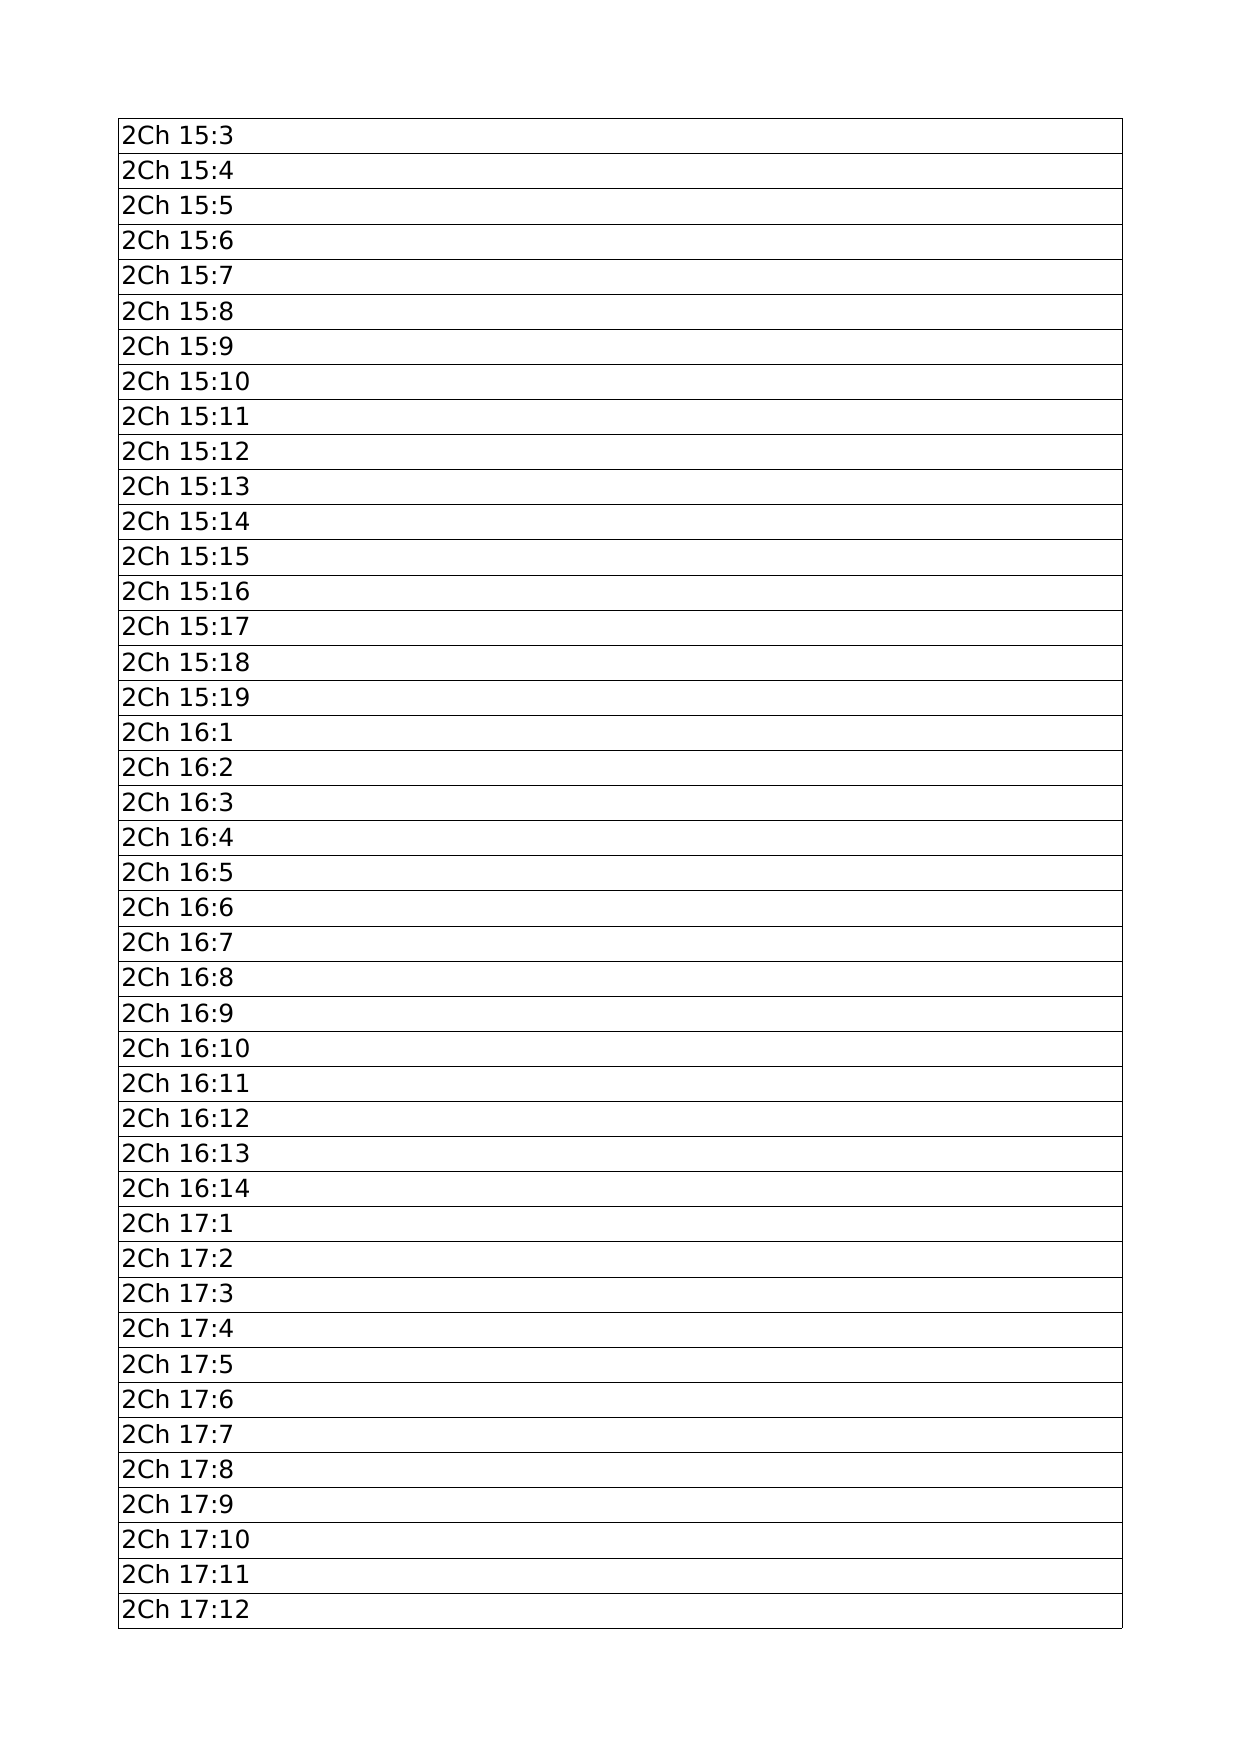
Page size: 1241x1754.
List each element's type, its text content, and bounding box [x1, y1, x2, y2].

table_cell 2Ch 15:15 [119, 540, 1122, 574]
table_cell 2Ch 16:1 [119, 716, 1122, 750]
table_cell 2Ch 16:8 [119, 962, 1122, 996]
table_cell 2Ch 17:2 [119, 1242, 1122, 1277]
table_cell 2Ch 17:3 [119, 1278, 1122, 1312]
table_cell 2Ch 17:4 [119, 1313, 1122, 1347]
table_cell 2Ch 15:14 [119, 505, 1122, 539]
table_cell 2Ch 15:18 [119, 646, 1122, 680]
table_cell 2Ch 15:5 [119, 189, 1122, 223]
table_cell 2Ch 15:8 [119, 295, 1122, 329]
table_cell 2Ch 15:12 [119, 435, 1122, 469]
table_cell 2Ch 15:16 [119, 576, 1122, 609]
table_cell 2Ch 15:4 [119, 154, 1122, 188]
table_cell 2Ch 16:9 [119, 997, 1122, 1031]
table_cell 2Ch 17:10 [119, 1523, 1122, 1557]
table_cell 2Ch 16:10 [119, 1032, 1122, 1066]
table_cell 2Ch 17:12 [119, 1594, 1122, 1628]
table_cell 2Ch 15:3 [119, 119, 1122, 153]
table_cell 2Ch 17:7 [119, 1418, 1122, 1452]
table_cell 2Ch 17:1 [119, 1207, 1122, 1241]
table_cell 2Ch 17:5 [119, 1348, 1122, 1382]
table_cell 2Ch 15:7 [119, 260, 1122, 294]
table_cell 2Ch 16:11 [119, 1067, 1122, 1101]
table_cell 2Ch 16:13 [119, 1137, 1122, 1171]
table_cell 2Ch 17:6 [119, 1383, 1122, 1417]
table_cell 2Ch 16:14 [119, 1172, 1122, 1206]
table_cell 2Ch 15:10 [119, 365, 1122, 399]
table_cell 2Ch 16:6 [119, 891, 1122, 926]
table_cell 2Ch 15:19 [119, 681, 1122, 715]
table_cell 2Ch 15:11 [119, 400, 1122, 434]
table_cell 2Ch 16:7 [119, 927, 1122, 961]
table_cell 2Ch 16:4 [119, 821, 1122, 855]
table_cell 2Ch 16:12 [119, 1102, 1122, 1136]
table_cell 2Ch 16:2 [119, 751, 1122, 785]
table_cell 2Ch 16:5 [119, 856, 1122, 890]
table_cell 2Ch 17:8 [119, 1453, 1122, 1487]
table_cell 2Ch 17:9 [119, 1488, 1122, 1522]
table_cell 2Ch 17:11 [119, 1559, 1122, 1592]
table_cell 2Ch 16:3 [119, 786, 1122, 820]
table_cell 2Ch 15:9 [119, 330, 1122, 364]
table_cell 2Ch 15:13 [119, 470, 1122, 504]
table_cell 2Ch 15:6 [119, 225, 1122, 258]
table_cell 2Ch 15:17 [119, 611, 1122, 645]
